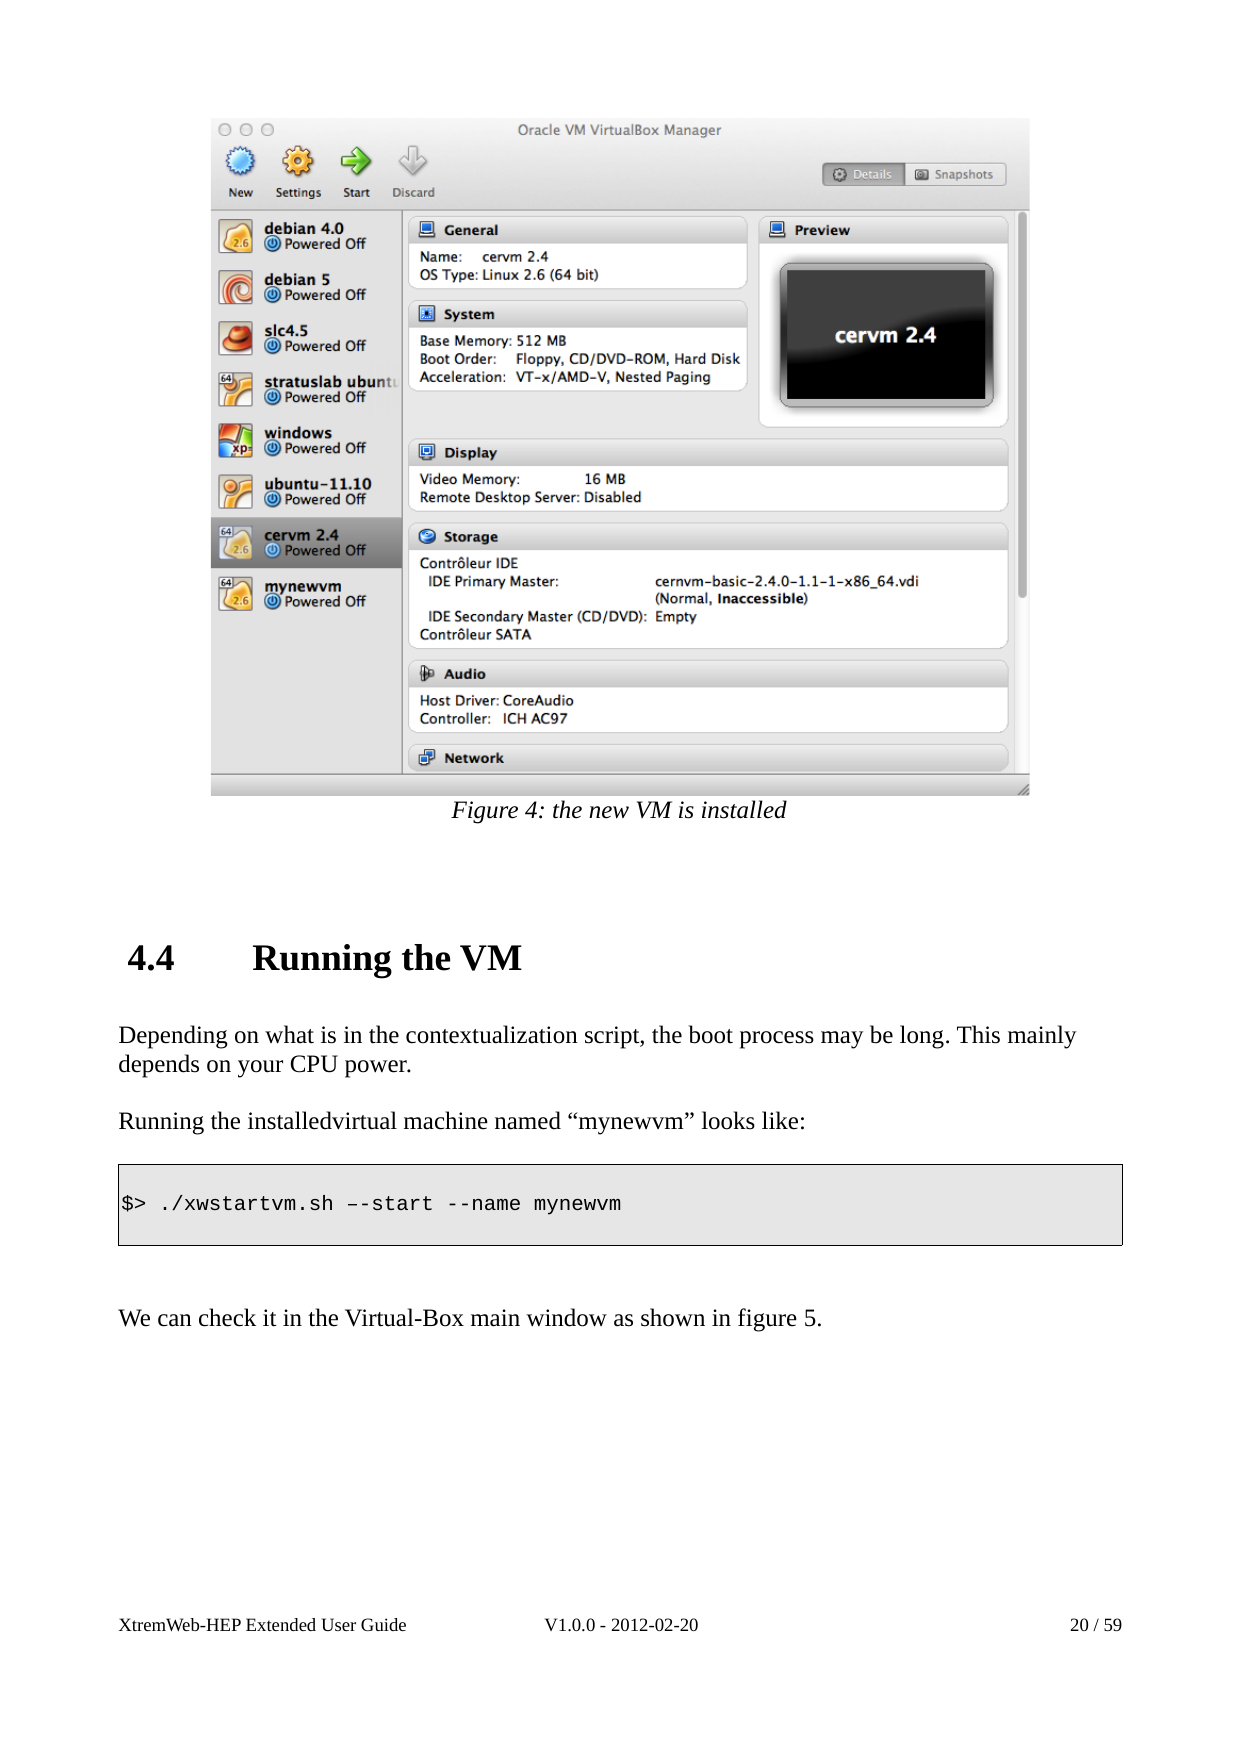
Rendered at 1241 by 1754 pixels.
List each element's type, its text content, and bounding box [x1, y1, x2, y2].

picture [210, 118, 1030, 796]
subtitle Running the VM [118, 936, 1122, 979]
text We can check it in the Virtual-Box main window as shown in figure 5. [118, 1303, 1122, 1331]
text $> ./xwstartvm.sh –-start --name mynewvm [119, 1189, 1122, 1213]
text Figure 4: the new VM is installed [211, 796, 1029, 824]
text Running the installedvirtual machine named “mynewvm” looks like: [118, 1106, 1122, 1135]
text Depending on what is in the contextualization script, the boot process may be long. This mainly depends on your CPU power. [118, 1020, 1122, 1077]
